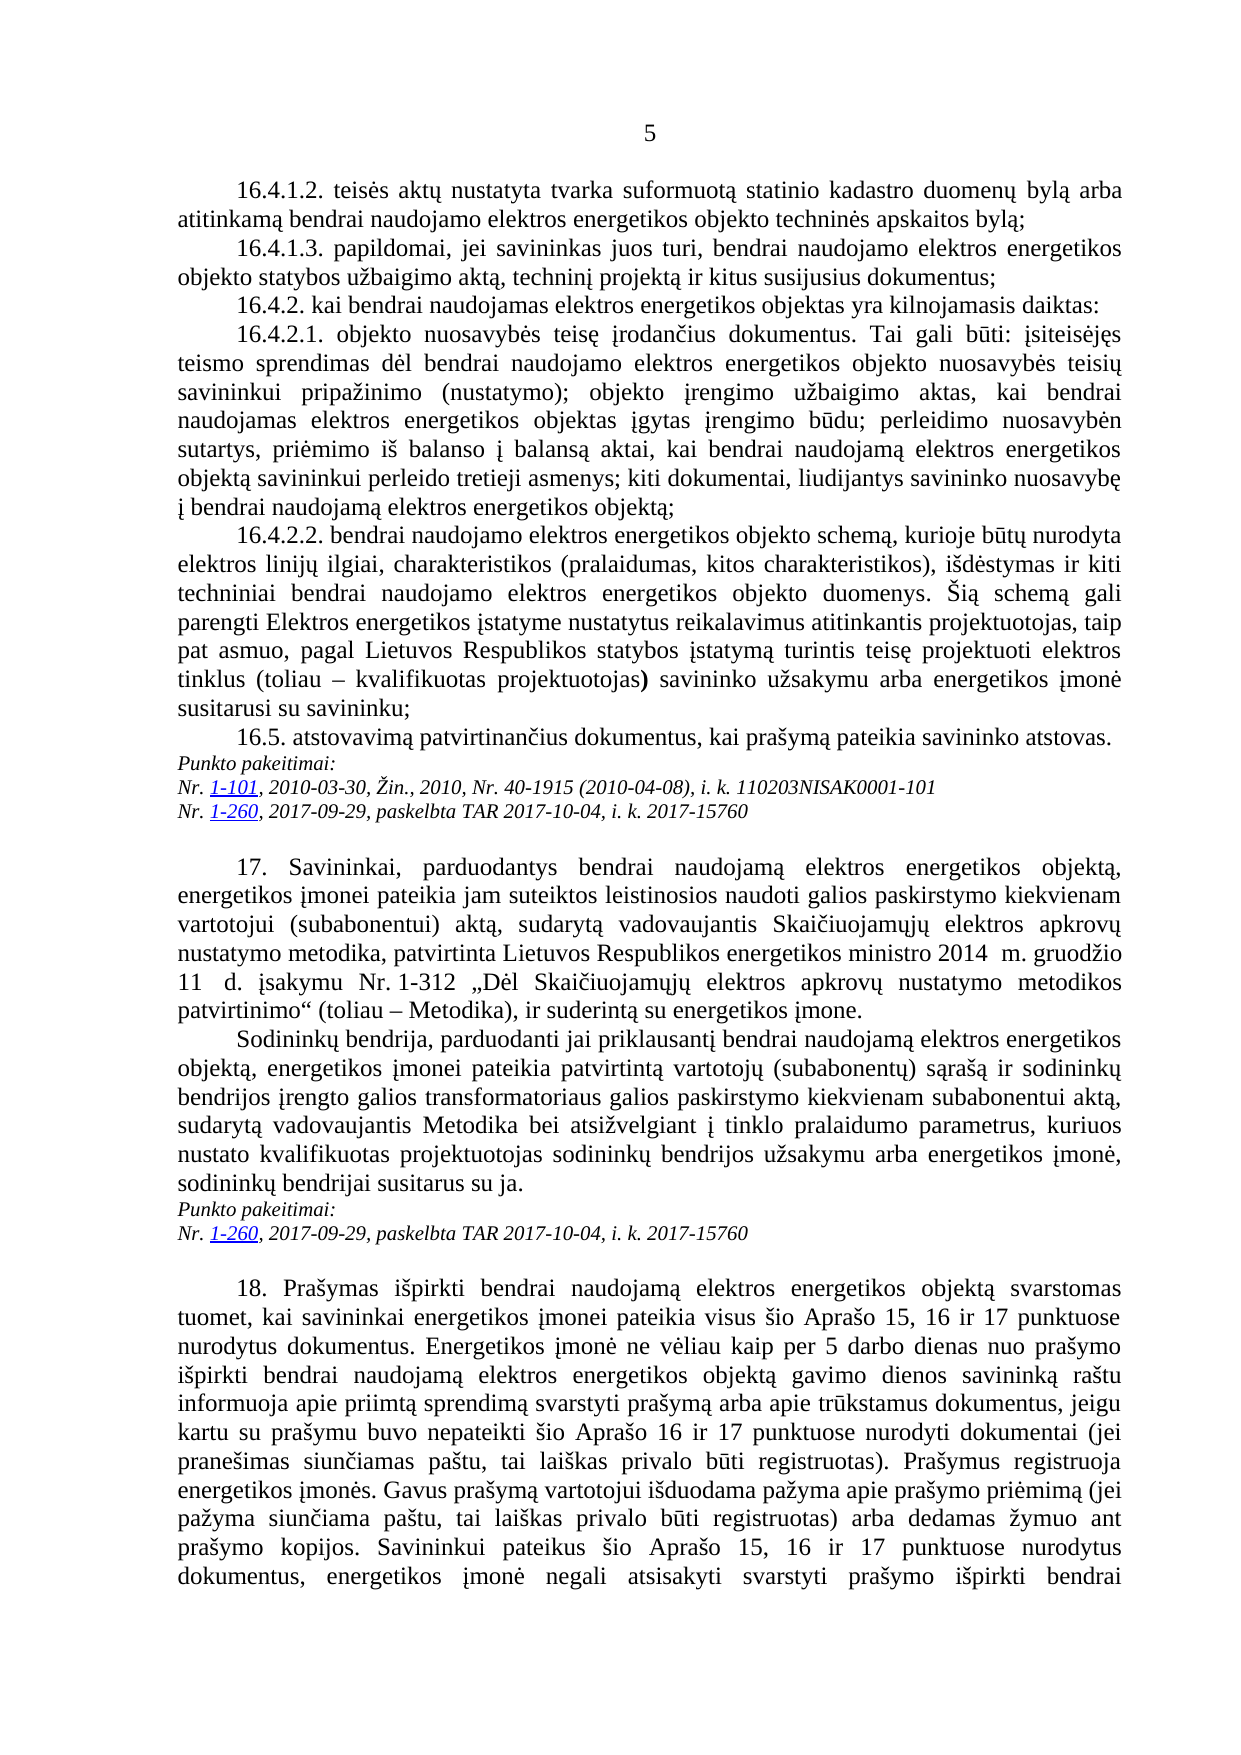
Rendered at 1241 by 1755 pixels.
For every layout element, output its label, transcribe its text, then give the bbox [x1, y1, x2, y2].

text Punkto pakeitimai: [177, 751, 1122, 775]
text Sodininkų bendrija, parduodanti jai priklausantį bendrai naudojamą elektros energetikos objektą, energetikos įmonei pateikia patvirtintą vartotojų (subabonentų) sąrašą ir sodininkų bendrijos įrengto galios transformatoriaus galios paskirstymo kiekvienam subabonentui aktą, sudarytą vadovaujantis Metodika bei atsižvelgiant į tinklo pralaidumo parametrus, kuriuos nustato kvalifikuotas projektuotojas sodininkų bendrijos užsakymu arba energetikos įmonė, sodininkų bendrijai susitarus su ja. [177, 1024, 1122, 1197]
text 16.4.2. kai bendrai naudojamas elektros energetikos objektas yra kilnojamasis daiktas: [177, 291, 1122, 319]
text Nr. 1-101, 2010-03-30, Žin., 2010, Nr. 40-1915 (2010-04-08), i. k. 110203NISAK0001-101 [177, 775, 1122, 799]
text Punkto pakeitimai: [177, 1197, 1122, 1221]
text 16.5. atstovavimą patvirtinančius dokumentus, kai prašymą pateikia savininko atstovas. [177, 722, 1122, 751]
text Nr. 1-260, 2017-09-29, paskelbta TAR 2017-10-04, i. k. 2017-15760 [177, 1221, 1122, 1245]
text Nr. 1-260, 2017-09-29, paskelbta TAR 2017-10-04, i. k. 2017-15760 [177, 799, 1122, 823]
text 16.4.2.1. objekto nuosavybės teisę įrodančius dokumentus. Tai gali būti: įsiteisėjęs teismo sprendimas dėl bendrai naudojamo elektros energetikos objekto nuosavybės teisių savininkui pripažinimo (nustatymo); objekto įrengimo užbaigimo aktas, kai bendrai naudojamas elektros energetikos objektas įgytas įrengimo būdu; perleidimo nuosavybėn sutartys, priėmimo iš balanso į balansą aktai, kai bendrai naudojamą elektros energetikos objektą savininkui perleido tretieji asmenys; kiti dokumentai, liudijantys savininko nuosavybę į bendrai naudojamą elektros energetikos objektą; [177, 319, 1122, 521]
text 16.4.1.3. papildomai, jei savininkas juos turi, bendrai naudojamo elektros energetikos objekto statybos užbaigimo aktą, techninį projektą ir kitus susijusius dokumentus; [177, 233, 1122, 291]
text 18. Prašymas išpirkti bendrai naudojamą elektros energetikos objektą svarstomas tuomet, kai savininkai energetikos įmonei pateikia visus šio Aprašo 15, 16 ir 17 punktuose nurodytus dokumentus. Energetikos įmonė ne vėliau kaip per 5 darbo dienas nuo prašymo išpirkti bendrai naudojamą elektros energetikos objektą gavimo dienos savininką raštu informuoja apie priimtą sprendimą svarstyti prašymą arba apie trūkstamus dokumentus, jeigu kartu su prašymu buvo nepateikti šio Aprašo 16 ir 17 punktuose nurodyti dokumentai (jei pranešimas siunčiamas paštu, tai laiškas privalo būti registruotas). Prašymus registruoja energetikos įmonės. Gavus prašymą vartotojui išduodama pažyma apie prašymo priėmimą (jei pažyma siunčiama paštu, tai laiškas privalo būti registruotas) arba dedamas žymuo ant prašymo kopijos. Savininkui pateikus šio Aprašo 15, 16 ir 17 punktuose nurodytus dokumentus, energetikos įmonė negali atsisakyti svarstyti prašymo išpirkti bendrai [177, 1273, 1122, 1590]
text 17. Savininkai, parduodantys bendrai naudojamą elektros energetikos objektą, energetikos įmonei pateikia jam suteiktos leistinosios naudoti galios paskirstymo kiekvienam vartotojui (subabonentui) aktą, sudarytą vadovaujantis Skaičiuojamųjų elektros apkrovų nustatymo metodika, patvirtinta Lietuvos Respublikos energetikos ministro 2014 m. gruodžio 11 d. įsakymu Nr. 1-312 „Dėl Skaičiuojamųjų elektros apkrovų nustatymo metodikos patvirtinimo“ (toliau – Metodika), ir suderintą su energetikos įmone. [177, 852, 1122, 1024]
text 16.4.1.2. teisės aktų nustatyta tvarka suformuotą statinio kadastro duomenų bylą arba atitinkamą bendrai naudojamo elektros energetikos objekto techninės apskaitos bylą; [177, 176, 1122, 233]
text 16.4.2.2. bendrai naudojamo elektros energetikos objekto schemą, kurioje būtų nurodyta elektros linijų ilgiai, charakteristikos (pralaidumas, kitos charakteristikos), išdėstymas ir kiti techniniai bendrai naudojamo elektros energetikos objekto duomenys. Šią schemą gali parengti Elektros energetikos įstatyme nustatytus reikalavimus atitinkantis projektuotojas, taip pat asmuo, pagal Lietuvos Respublikos statybos įstatymą turintis teisę projektuoti elektros tinklus (toliau – kvalifikuotas projektuotojas) savininko užsakymu arba energetikos įmonė susitarusi su savininku; [177, 521, 1122, 722]
